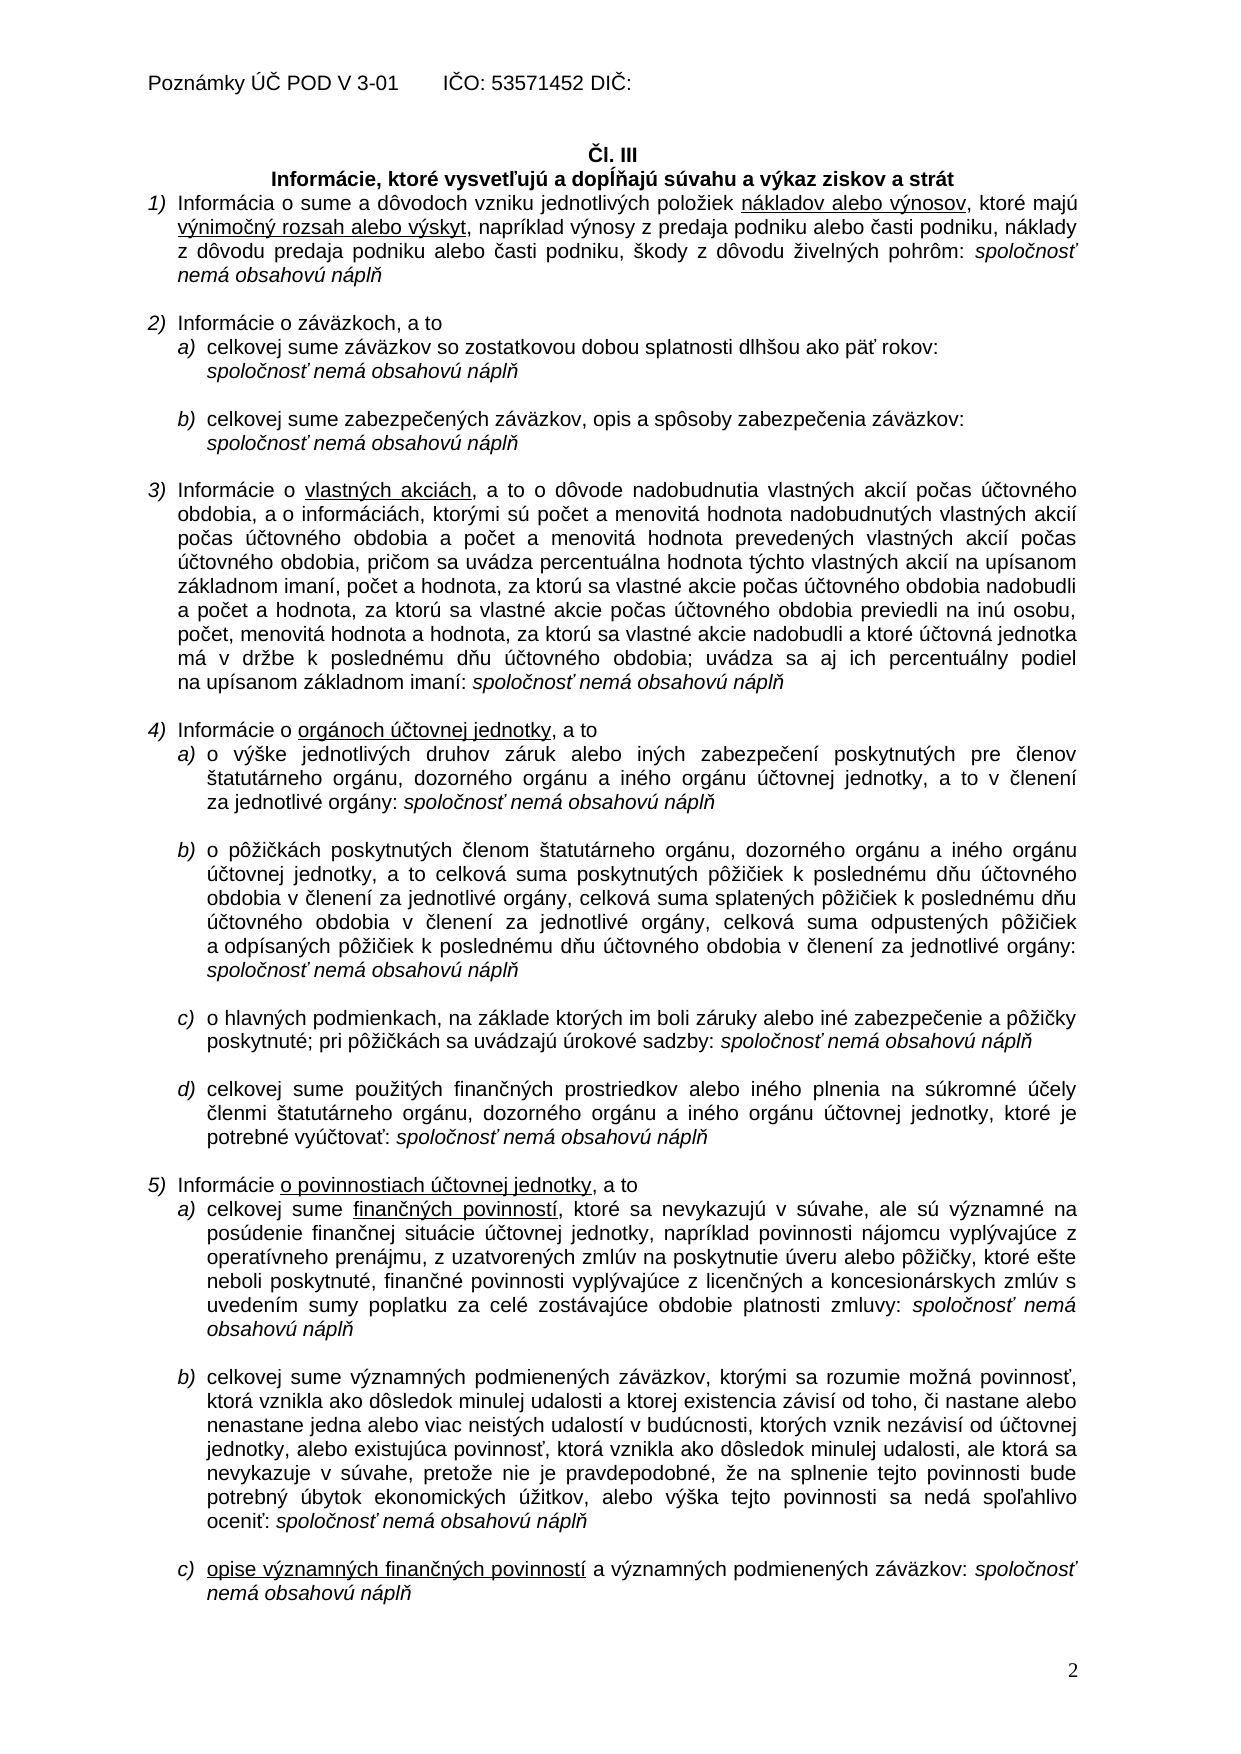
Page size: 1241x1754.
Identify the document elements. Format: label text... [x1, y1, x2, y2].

text Čl. III [148, 143, 1078, 167]
list Informácie o vlastných akciách, a to o dôvode nadobudnutia vlastných akcií počas účtovného obdobia, a o informáciách, ktorými sú počet a menovitá hodnota nadobudnutých vlastných akcií počas účtovného obdobia a počet a menovitá hodnota prevedených vlastných akcií počas účtovného obdobia, pričom sa uvádza percentuálna hodnota týchto vlastných akcií na upísanom základnom imaní, počet a hodnota, za ktorú sa vlastné akcie počas účtovného obdobia nadobudli a počet a hodnota, za ktorú sa vlastné akcie počas účtovného obdobia previedli na inú osobu, počet, menovitá hodnota a hodnota, za ktorú sa vlastné akcie nadobudli a ktoré účtovná jednotka má v držbe k poslednému dňu účtovného obdobia; uvádza sa aj ich percentuálny podiel na upísanom základnom imaní: spoločnosť nemá obsahovú náplň [148, 478, 1078, 694]
list Informácia o sume a dôvodoch vzniku jednotlivých položiek nákladov alebo výnosov, ktoré majú výnimočný rozsah alebo výskyt, napríklad výnosy z predaja podniku alebo časti podniku, náklady z dôvodu predaja podniku alebo časti podniku, škody z dôvodu živelných pohrôm: spoločnosť nemá obsahovú náplň [148, 191, 1078, 287]
list celkovej sume finančných povinností, ktoré sa nevykazujú v súvahe, ale sú významné na posúdenie finančnej situácie účtovnej jednotky, napríklad povinnosti nájomcu vyplývajúce z operatívneho prenájmu, z uzatvorených zmlúv na poskytnutie úveru alebo pôžičky, ktoré ešte neboli poskytnuté, finančné povinnosti vyplývajúce z licenčných a koncesionárskych zmlúv s uvedením sumy poplatku za celé zostávajúce obdobie platnosti zmluvy: spoločnosť nemá obsahovú náplň [177, 1197, 1078, 1341]
text spoločnosť nemá obsahovú náplň [148, 430, 1078, 454]
list celkovej sume významných podmienených záväzkov, ktorými sa rozumie možná povinnosť, ktorá vznikla ako dôsledok minulej udalosti a ktorej existencia závisí od toho, či nastane alebo nenastane jedna alebo viac neistých udalostí v budúcnosti, ktorých vznik nezávisí od účtovnej jednotky, alebo existujúca povinnosť, ktorá vznikla ako dôsledok minulej udalosti, ale ktorá sa nevykazuje v súvahe, pretože nie je pravdepodobné, že na splnenie tejto povinnosti bude potrebný úbytok ekonomických úžitkov, alebo výška tejto povinnosti sa nedá spoľahlivo oceniť: spoločnosť nemá obsahovú náplň [177, 1365, 1078, 1532]
list o hlavných podmienkach, na základe ktorých im boli záruky alebo iné zabezpečenie a pôžičky poskytnuté; pri pôžičkách sa uvádzajú úrokové sadzby: spoločnosť nemá obsahovú náplň [177, 1005, 1078, 1053]
list celkovej sume použitých finančných prostriedkov alebo iného plnenia na súkromné účely členmi štatutárneho orgánu, dozorného orgánu a iného orgánu účtovnej jednotky, ktoré je potrebné vyúčtovať: spoločnosť nemá obsahovú náplň [177, 1077, 1078, 1149]
text spoločnosť nemá obsahovú náplň [148, 358, 1078, 382]
list opise významných finančných povinností a významných podmienených záväzkov: spoločnosť nemá obsahovú náplň [177, 1556, 1078, 1604]
list o pôžičkách poskytnutých členom štatutárneho orgánu, dozorného orgánu a iného orgánu účtovnej jednotky, a to celková suma poskytnutých pôžičiek k poslednému dňu účtovného obdobia v členení za jednotlivé orgány, celková suma splatených pôžičiek k poslednému dňu účtovného obdobia v členení za jednotlivé orgány, celková suma odpustených pôžičiek a odpísaných pôžičiek k poslednému dňu účtovného obdobia v členení za jednotlivé orgány: spoločnosť nemá obsahovú náplň [177, 838, 1078, 981]
list Informácie o povinnostiach účtovnej jednotky, a to [148, 1173, 1078, 1197]
list o výške jednotlivých druhov záruk alebo iných zabezpečení poskytnutých pre členov štatutárneho orgánu, dozorného orgánu a iného orgánu účtovnej jednotky, a to v členení za jednotlivé orgány: spoločnosť nemá obsahovú náplň [177, 742, 1078, 814]
list Informácie o orgánoch účtovnej jednotky, a to [148, 718, 1078, 742]
text Informácie, ktoré vysvetľujú a dopĺňajú súvahu a výkaz ziskov a strát [148, 167, 1078, 191]
list Informácie o záväzkoch, a to [148, 311, 1078, 334]
list celkovej sume zabezpečených záväzkov, opis a spôsoby zabezpečenia záväzkov: [177, 406, 1078, 430]
list celkovej sume záväzkov so zostatkovou dobou splatnosti dlhšou ako päť rokov: [177, 334, 1078, 358]
